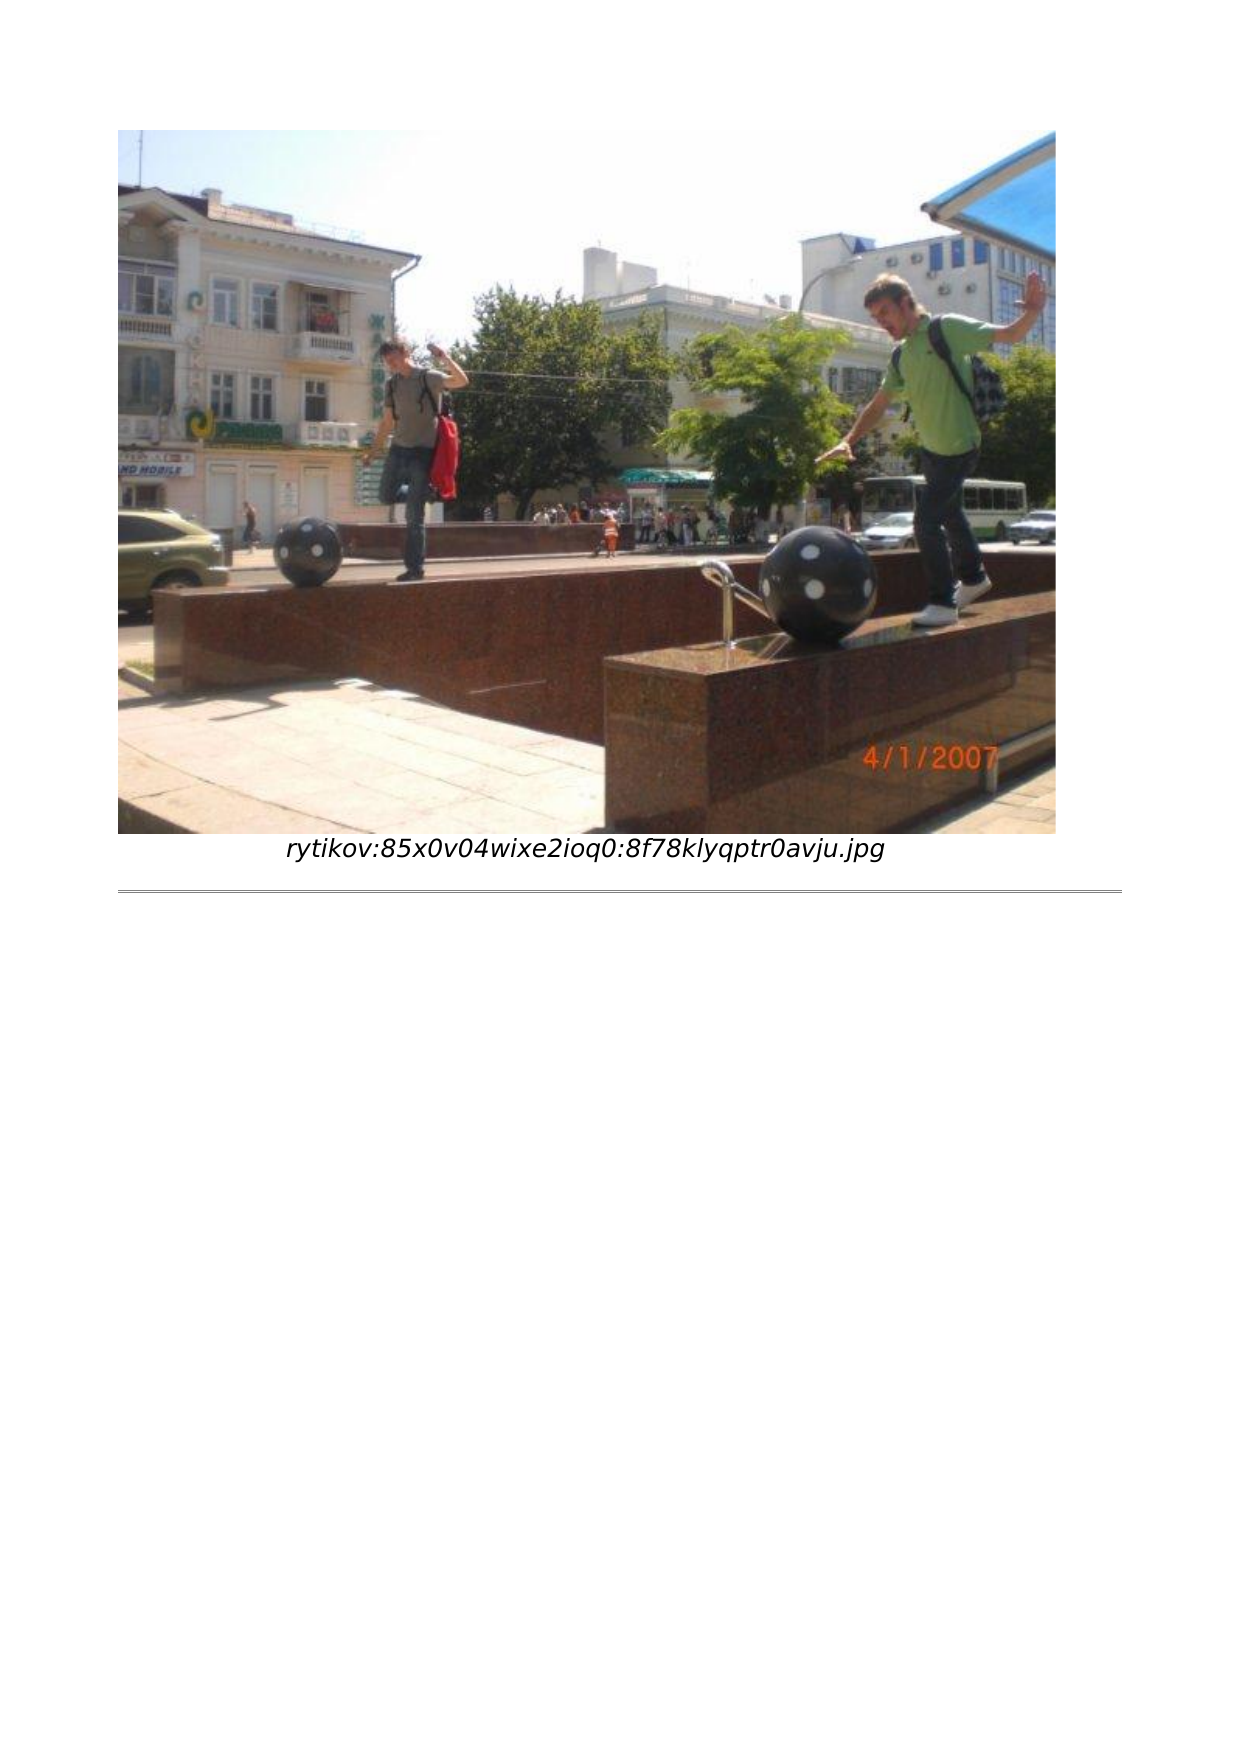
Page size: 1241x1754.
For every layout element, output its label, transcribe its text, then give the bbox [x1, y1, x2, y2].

text rytikov:85x0v04wixe2ioq0:8f78klyqptr0avju.jpg [118, 834, 1056, 863]
picture [118, 130, 1056, 834]
